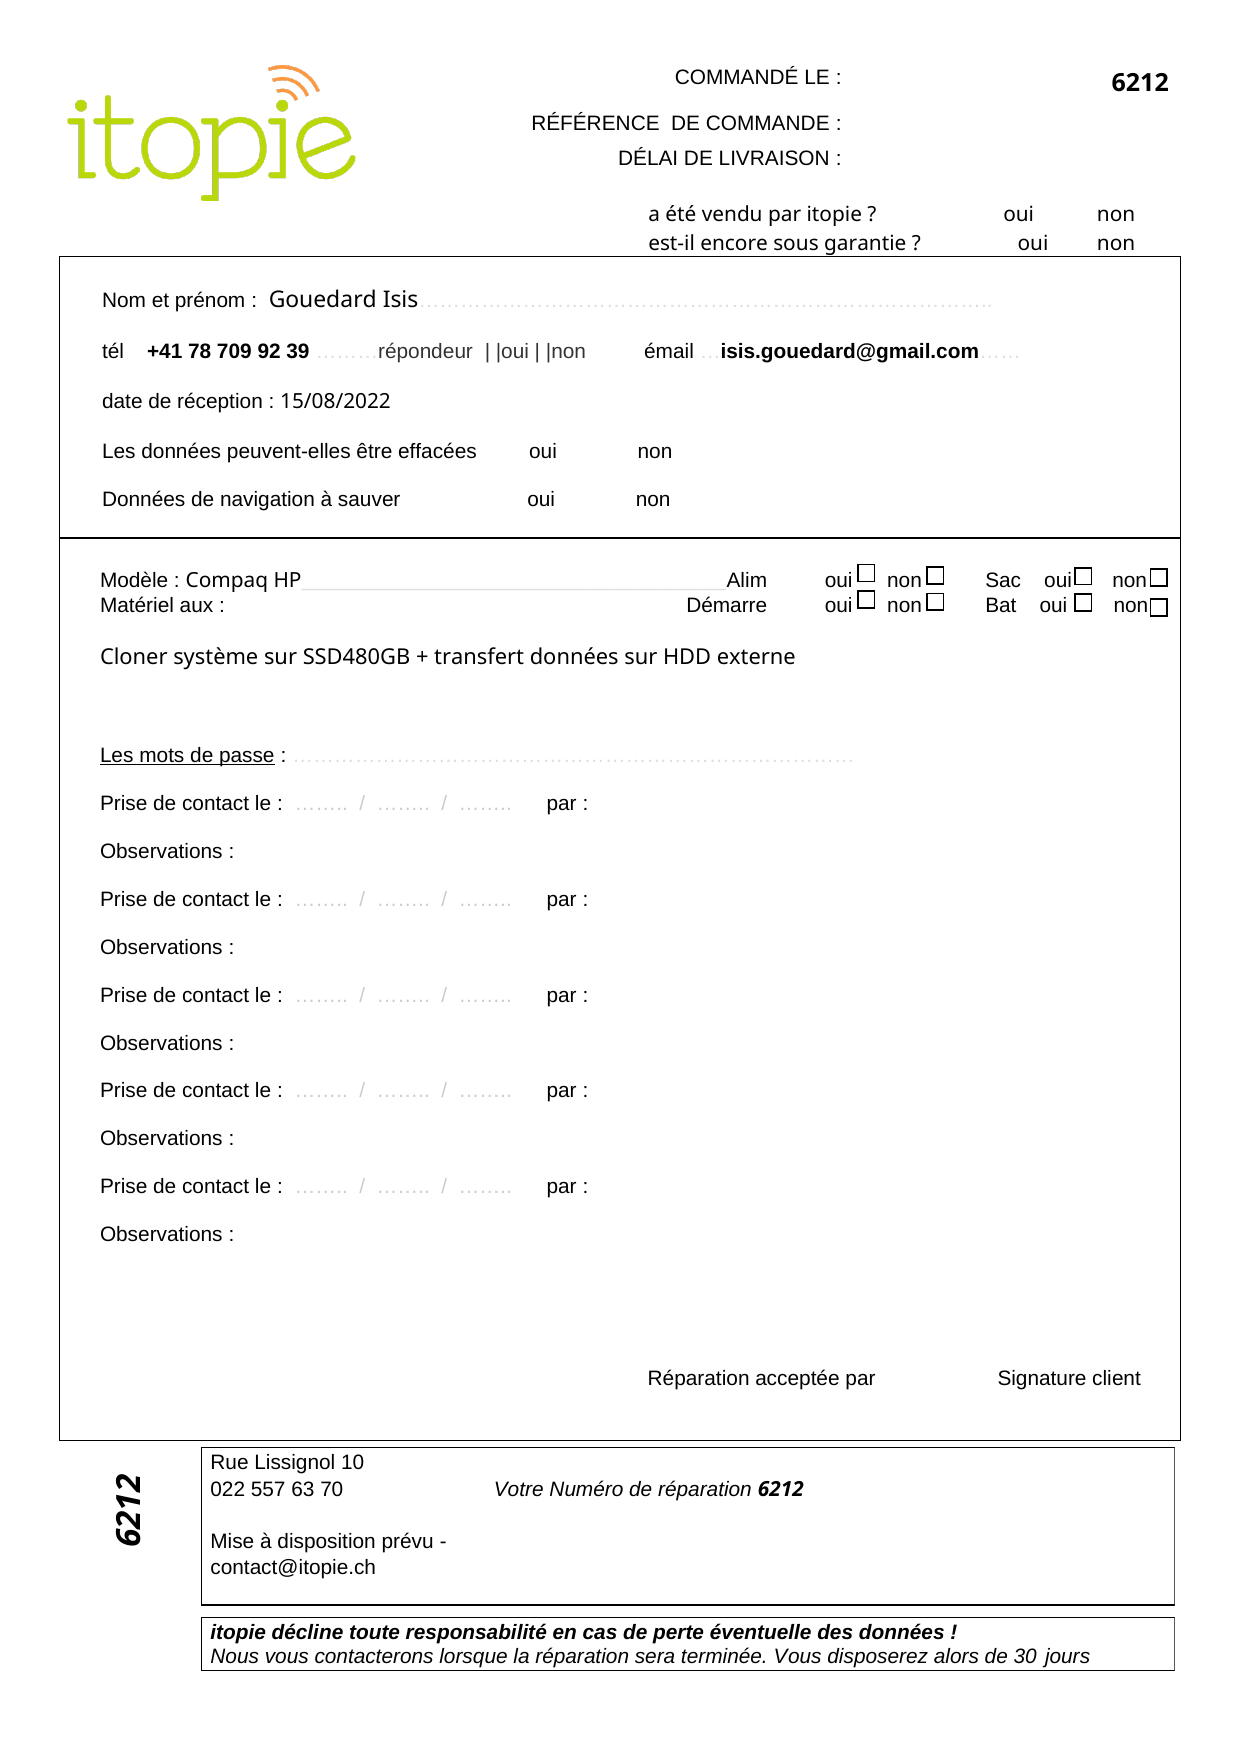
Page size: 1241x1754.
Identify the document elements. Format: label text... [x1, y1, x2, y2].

table_cell RÉFÉRENCE DE COMMANDE : [490, 105, 847, 140]
text Modèle : Compaq HP Alim oui non Sac oui non [948, 562, 1180, 590]
text Matériel aux : Démarre oui non Bat oui non [60, 590, 1180, 617]
table_cell DÉLAI DE LIVRAISON : [490, 140, 847, 175]
table_header 6212 [847, 59, 1180, 104]
table_cell [847, 140, 1180, 175]
text Cloner système sur SSD480GB + transfert données sur HDD externe [60, 638, 1180, 671]
text Réparation acceptée par Signature client [60, 1363, 1180, 1390]
picture [67, 65, 356, 201]
table_header 6212 [59, 1441, 195, 1677]
table_cell [847, 105, 1180, 140]
text Prise de contact le : …….. / …….. / …….. par : [60, 1171, 1180, 1198]
text Modèle : Compaq HP Alim oui non Sac oui non [879, 562, 925, 590]
text Prise de contact le : …….. / …….. / …….. par : [60, 788, 1180, 815]
text Prise de contact le : …….. / …….. / …….. par : [60, 883, 1180, 911]
text Observations : [60, 1219, 1180, 1246]
text Modèle : Compaq HP Alim oui non Sac oui non [60, 562, 856, 590]
text Prise de contact le : …….. / …….. / …….. par : [60, 1075, 1180, 1102]
text Nom et prénom : Gouedard Isis……………………………………………………………………….. [60, 280, 1180, 314]
text Prise de contact le : …….. / …….. / …….. par : [60, 979, 1180, 1006]
text est-il encore sous garantie ? oui non [59, 228, 1181, 256]
text Les mots de passe : ……………………………………………………………………… [60, 740, 1180, 767]
table_header Rue Lissignol 10 022 557 63 70 Votre Numéro de réparation 6212 Mise à disposition prévu - contact@itopie.ch [195, 1441, 1180, 1611]
text date de réception : 15/08/2022 [60, 383, 1180, 415]
text Observations : [60, 1123, 1180, 1150]
text Données de navigation à sauver oui non [60, 484, 1180, 511]
text Observations : [60, 836, 1180, 863]
table_header COMMANDÉ LE : [490, 59, 847, 104]
text a été vendu par itopie ? oui non [59, 199, 1181, 228]
table_cell itopie décline toute responsabilité en cas de perte éventuelle des données ! Nous vous contacterons lorsque la réparation sera terminée. Vous disposerez alors de 30 jours [195, 1611, 1180, 1677]
text tél +41 78 709 92 39 ………répondeur | |oui | |non émail …isis.gouedard@gmail.com…… [60, 335, 1180, 362]
text Observations : [60, 1027, 1180, 1054]
text Les données peuvent-elles être effacées oui non [60, 436, 1180, 463]
text Observations : [60, 931, 1180, 958]
